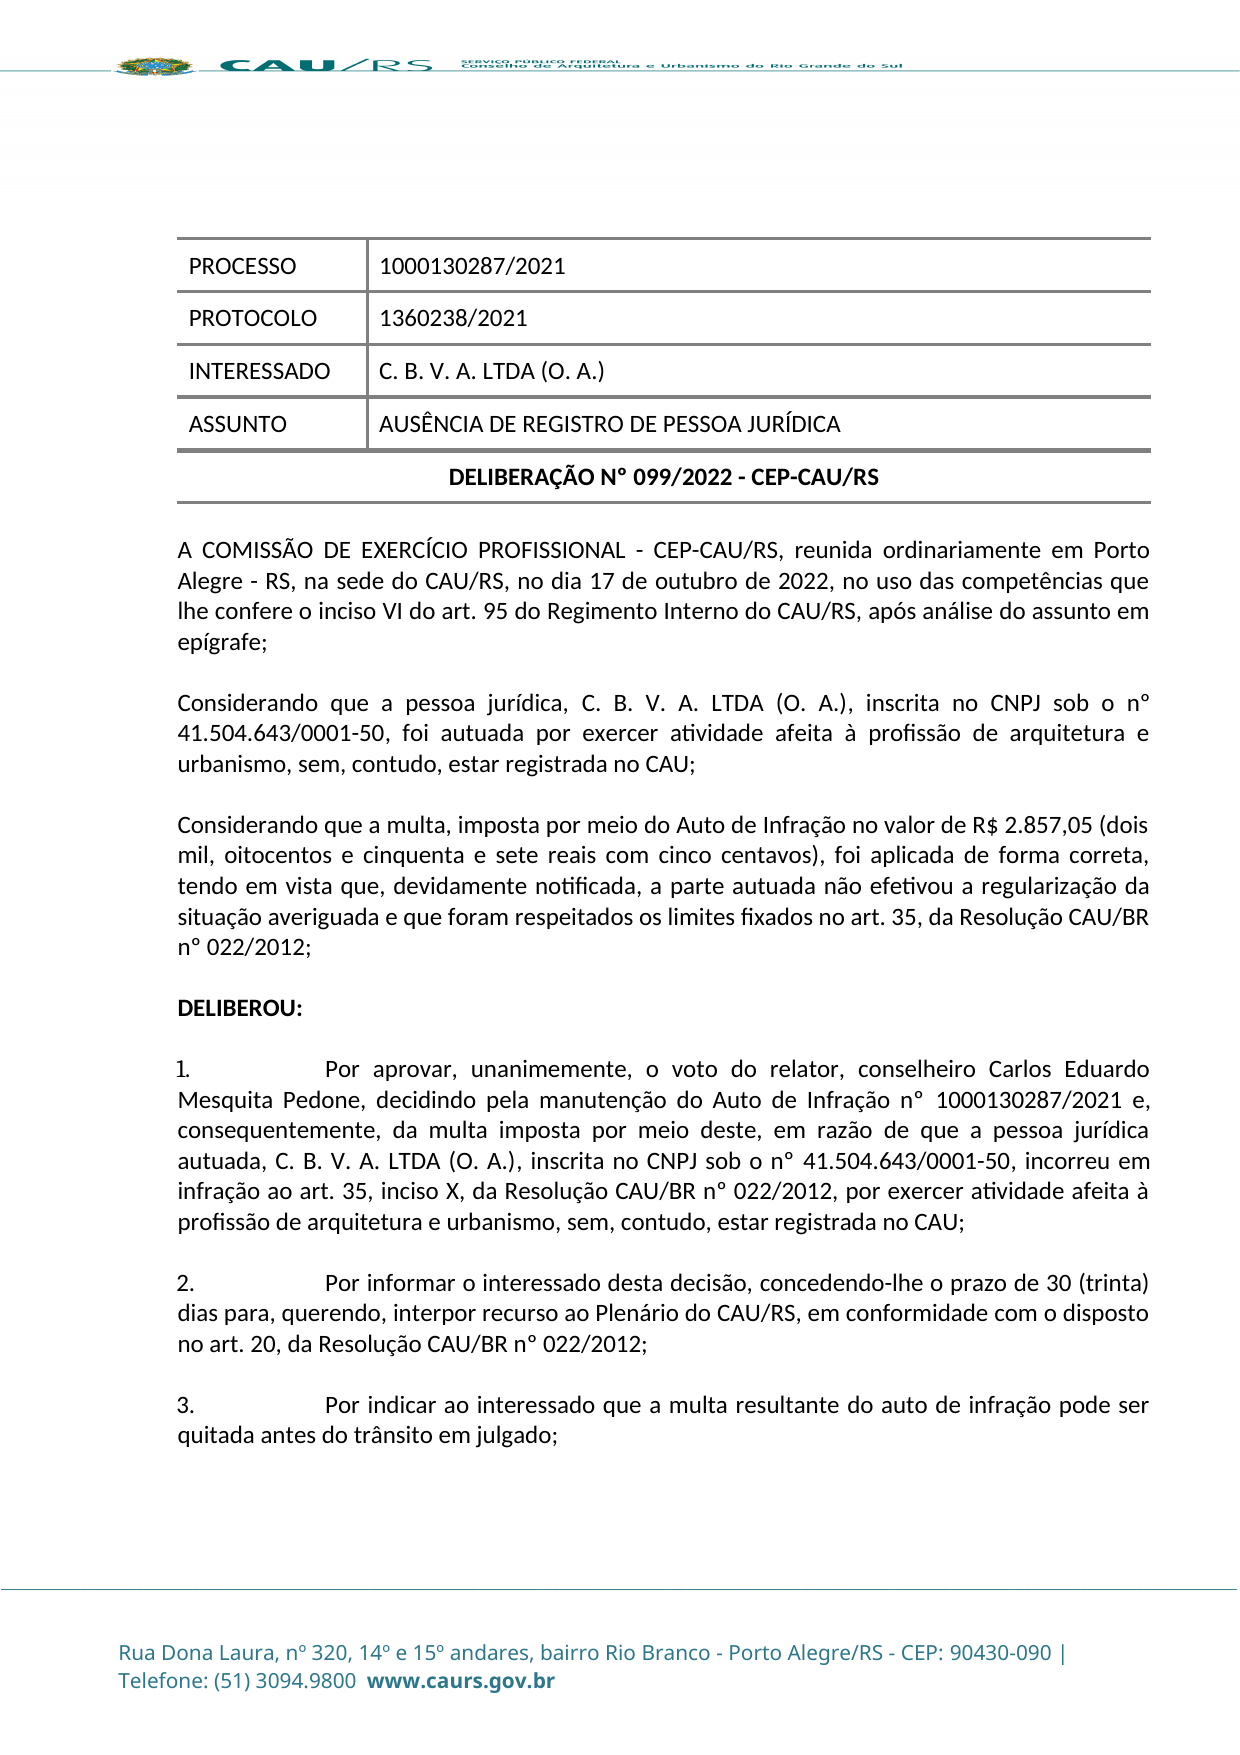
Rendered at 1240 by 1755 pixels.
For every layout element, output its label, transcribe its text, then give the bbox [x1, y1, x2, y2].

text DELIBEROU: [177, 992, 1151, 1023]
table_cell ASSUNTO [177, 399, 366, 448]
list Por indicar ao interessado que a multa resultante do auto de infração pode ser quitada antes do trânsito em julgado; [176, 1389, 1151, 1450]
table_cell DELIBERAÇÃO Nº 099/2022 - CEP-CAU/RS [177, 453, 1151, 501]
list Por informar o interessado desta decisão, concedendo-lhe o prazo de 30 (trinta) dias para, querendo, interpor recurso ao Plenário do CAU/RS, em conformidade com o disposto no art. 20, da Resolução CAU/BR nº 022/2012; [176, 1267, 1151, 1358]
table_cell 1360238/2021 [369, 293, 1151, 343]
text Considerando que a pessoa jurídica, C. B. V. A. LTDA (O. A.), inscrita no CNPJ sob o nº 41.504.643/0001-50, foi autuada por exercer atividade afeita à profissão de arquitetura e urbanismo, sem, contudo, estar registrada no CAU; [177, 687, 1151, 779]
table_cell INTERESSADO [177, 346, 366, 395]
text Considerando que a multa, imposta por meio do Auto de Infração no valor de R$ 2.857,05 (dois mil, oitocentos e cinquenta e sete reais com cinco centavos), foi aplicada de forma correta, tendo em vista que, devidamente notificada, a parte autuada não efetivou a regularização da situação averiguada e que foram respeitados os limites fixados no art. 35, da Resolução CAU/BR nº 022/2012; [177, 809, 1151, 962]
table_cell AUSÊNCIA DE REGISTRO DE PESSOA JURÍDICA [369, 399, 1151, 448]
table_cell PROTOCOLO [177, 293, 366, 343]
table_header 1000130287/2021 [369, 240, 1151, 290]
text A COMISSÃO DE EXERCÍCIO PROFISSIONAL - CEP-CAU/RS, reunida ordinariamente em Porto Alegre - RS, na sede do CAU/RS, no dia 17 de outubro de 2022, no uso das competências que lhe confere o inciso VI do art. 95 do Regimento Interno do CAU/RS, após análise do assunto em epígrafe; [177, 534, 1151, 657]
table_cell C. B. V. A. LTDA (O. A.) [369, 346, 1151, 395]
table_header PROCESSO [177, 240, 366, 290]
list Por aprovar, unanimemente, o voto do relator, conselheiro Carlos Eduardo Mesquita Pedone, decidindo pela manutenção do Auto de Infração nº 1000130287/2021 e, consequentemente, da multa imposta por meio deste, em razão de que a pessoa jurídica autuada, C. B. V. A. LTDA (O. A.), inscrita no CNPJ sob o nº 41.504.643/0001-50, incorreu em infração ao art. 35, inciso X, da Resolução CAU/BR nº 022/2012, por exercer atividade afeita à profissão de arquitetura e urbanismo, sem, contudo, estar registrada no CAU; [176, 1053, 1151, 1236]
